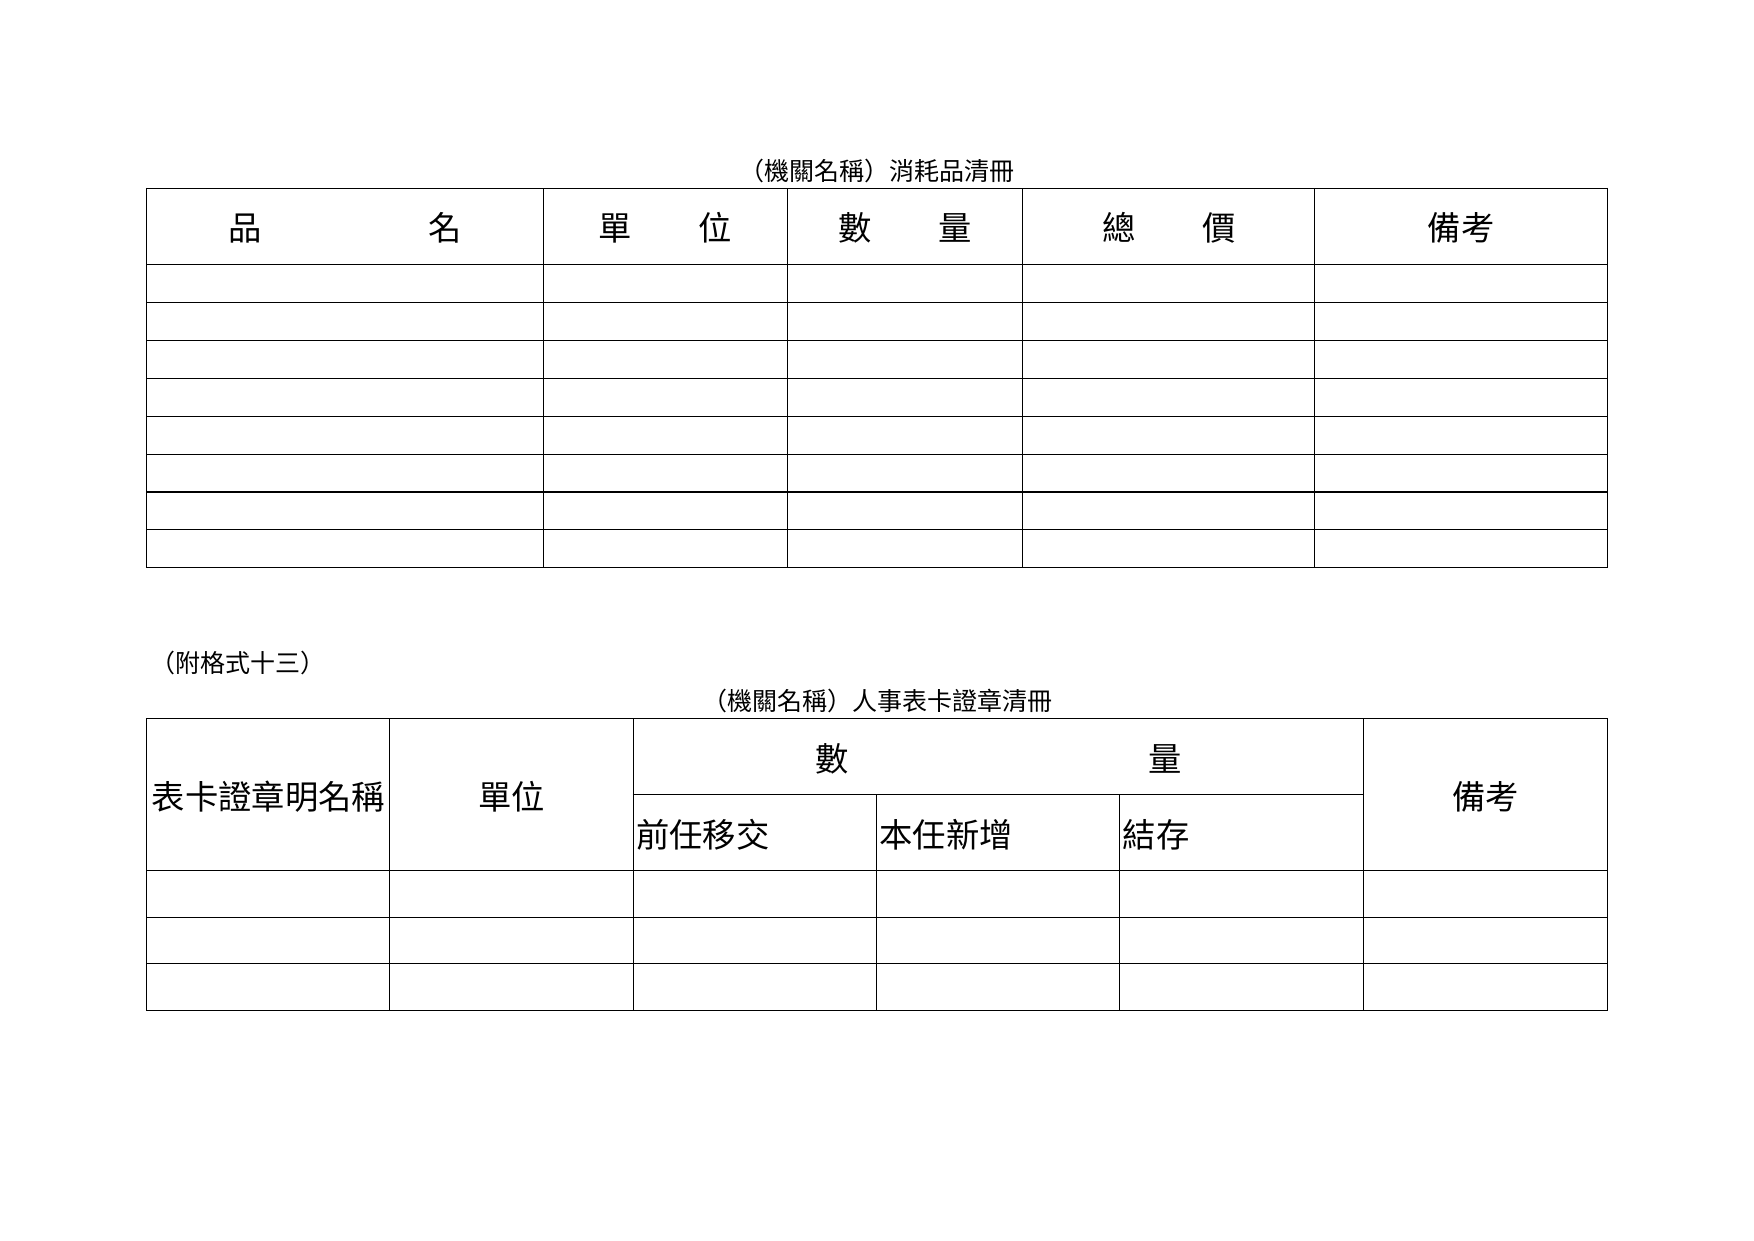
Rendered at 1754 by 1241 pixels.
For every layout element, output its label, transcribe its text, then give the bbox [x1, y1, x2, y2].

table_cell [1364, 964, 1607, 1010]
table_cell [788, 493, 1022, 529]
table_cell [1023, 530, 1314, 567]
table_cell [1315, 493, 1607, 529]
table_cell [147, 964, 389, 1010]
table_cell [147, 530, 543, 567]
table_cell [1023, 265, 1314, 302]
table_cell 結存 [1120, 795, 1363, 870]
table_cell [1023, 417, 1314, 453]
table_cell [544, 303, 787, 340]
table_header 數 量 [788, 189, 1022, 264]
table_cell [877, 918, 1119, 963]
text （機關名稱）消耗品清冊 [150, 150, 1604, 188]
table_header 單位 [390, 719, 633, 870]
table_cell [788, 303, 1022, 340]
table_cell [544, 265, 787, 302]
table_cell [544, 417, 787, 453]
table_cell [147, 379, 543, 416]
table_cell [1364, 871, 1607, 917]
table_header 總 價 [1023, 189, 1314, 264]
table_cell [390, 871, 633, 917]
table_cell [1315, 303, 1607, 340]
table_cell [544, 341, 787, 378]
table_header 備考 [1364, 719, 1607, 870]
table_header 單 位 [544, 189, 787, 264]
table_cell [1315, 265, 1607, 302]
table_header 表卡證章明名稱 [147, 719, 389, 870]
table_cell [390, 964, 633, 1010]
table_cell [877, 871, 1119, 917]
table_cell 本任新增 [877, 795, 1119, 870]
table_cell [788, 455, 1022, 491]
table_header 備考 [1315, 189, 1607, 264]
table_cell [1315, 530, 1607, 567]
table_cell [877, 964, 1119, 1010]
table_cell [1364, 918, 1607, 963]
table_cell [147, 341, 543, 378]
table_cell [788, 379, 1022, 416]
table_cell [634, 918, 876, 963]
table_cell [634, 871, 876, 917]
table_cell [788, 530, 1022, 567]
table_cell [147, 303, 543, 340]
table_cell [634, 964, 876, 1010]
table_cell [147, 455, 543, 491]
table_cell [147, 918, 389, 963]
table_cell [1120, 871, 1363, 917]
table_cell [147, 871, 389, 917]
table_cell [390, 918, 633, 963]
table_cell [544, 455, 787, 491]
table_cell [1120, 918, 1363, 963]
table_cell [788, 265, 1022, 302]
table_cell [1023, 303, 1314, 340]
table_cell [147, 493, 543, 529]
table_header 品 名 [147, 189, 543, 264]
table_cell [544, 493, 787, 529]
table_cell [544, 530, 787, 567]
table_cell [1120, 964, 1363, 1010]
table_cell [1023, 455, 1314, 491]
table_cell [1315, 379, 1607, 416]
table_cell [147, 265, 543, 302]
table_cell [544, 379, 787, 416]
table_cell [1023, 341, 1314, 378]
table_cell [1315, 417, 1607, 453]
table_cell [147, 417, 543, 453]
table_cell [1023, 379, 1314, 416]
table_header 數 量 [634, 719, 1363, 794]
table_cell [788, 341, 1022, 378]
table_cell 前任移交 [634, 795, 876, 870]
table_cell [1023, 493, 1314, 529]
table_cell [788, 417, 1022, 453]
table_cell [1315, 455, 1607, 491]
table_cell [1315, 341, 1607, 378]
text （附格式十三） [150, 643, 1604, 681]
text （機關名稱）人事表卡證章清冊 [150, 681, 1604, 718]
